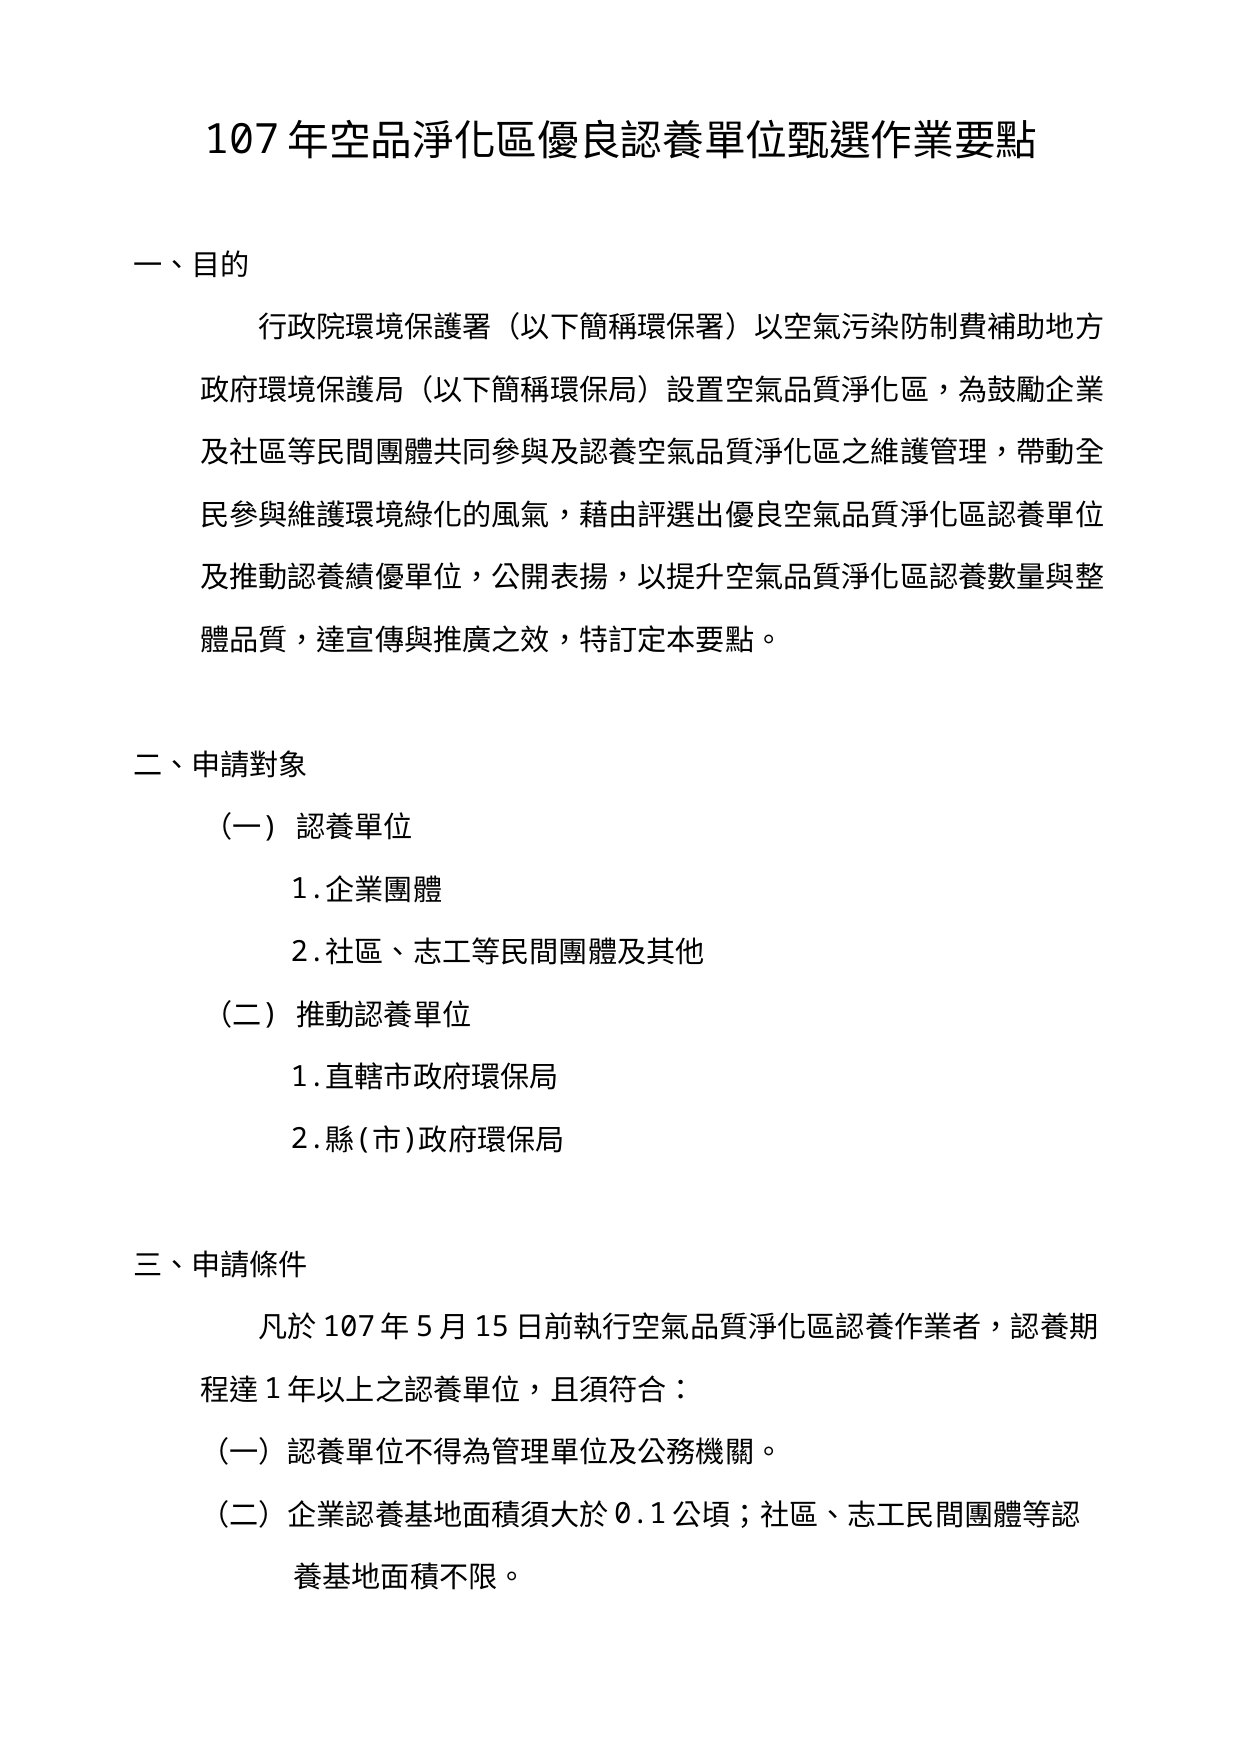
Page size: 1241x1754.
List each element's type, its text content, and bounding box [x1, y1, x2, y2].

text 107年空品淨化區優良認養單位甄選作業要點 [133, 96, 1108, 158]
text 行政院環境保護署（以下簡稱環保署）以空氣污染防制費補助地方政府環境保護局（以下簡稱環保局）設置空氣品質淨化區，為鼓勵企業及社區等民間團體共同參與及認養空氣品質淨化區之維護管理，帶動全民參與維護環境綠化的風氣，藉由評選出優良空氣品質淨化區認養單位及推動認養績優單位，公開表揚，以提升空氣品質淨化區認養數量與整體品質，達宣傳與推廣之效，特訂定本要點。 [200, 283, 1107, 658]
text 1.企業團體 [133, 846, 1107, 908]
text 1.直轄市政府環保局 [133, 1033, 1107, 1096]
text 2.社區、志工等民間團體及其他 [133, 908, 1107, 971]
text 2.縣(市)政府環保局 [133, 1096, 1107, 1158]
text 凡於107年5月15日前執行空氣品質淨化區認養作業者，認養期程達1年以上之認養單位，且須符合： [200, 1283, 1107, 1408]
text （二）企業認養基地面積須大於0.1公頃；社區、志工民間團體等認養基地面積不限。 [200, 1471, 1107, 1596]
text （一) 認養單位 [133, 783, 1107, 846]
text 二、申請對象 [133, 721, 1107, 783]
text 三、申請條件 [133, 1221, 1107, 1283]
text 一、目的 [133, 221, 1107, 283]
text （一）認養單位不得為管理單位及公務機關。 [200, 1408, 1107, 1471]
text （二) 推動認養單位 [133, 971, 1107, 1033]
